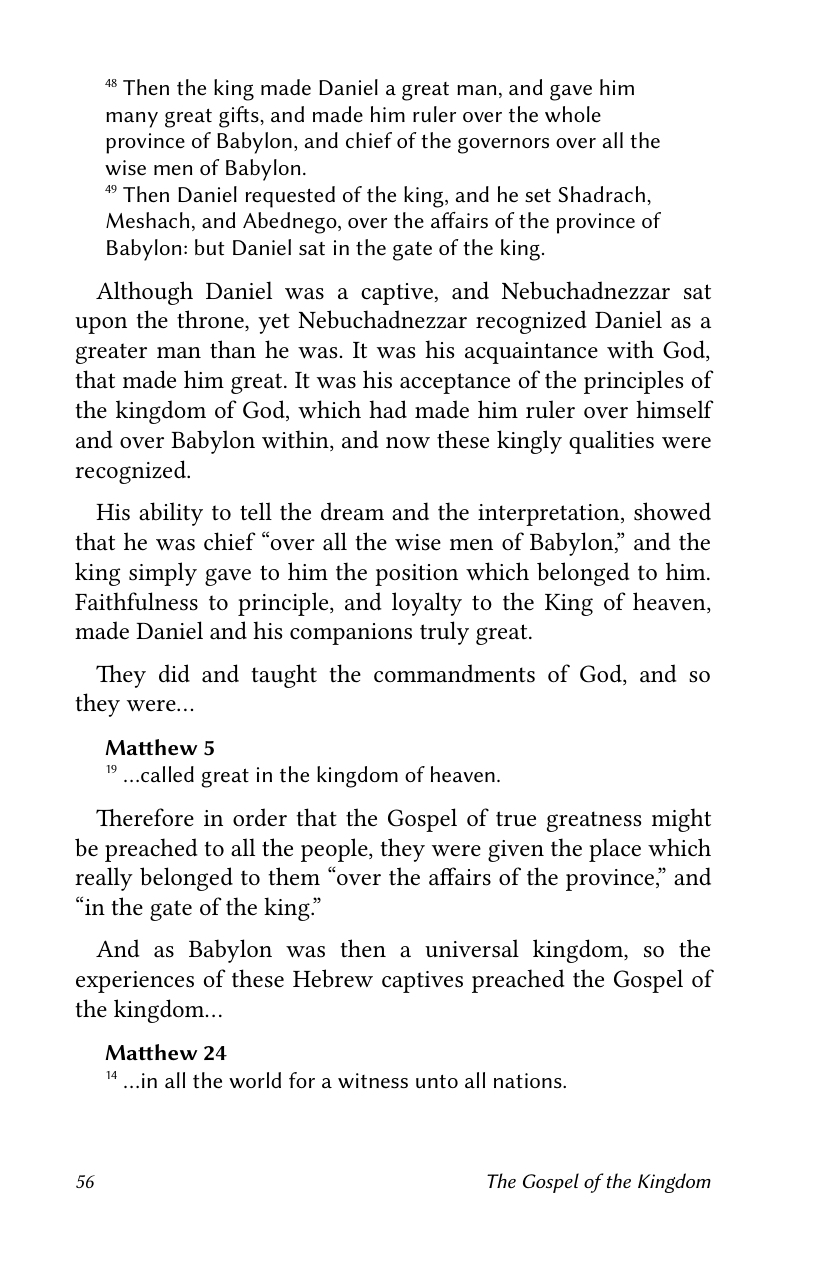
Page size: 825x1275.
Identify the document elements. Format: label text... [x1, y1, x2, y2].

text And as Babylon was then a universal kingdom, so the experiences of these Hebrew captives preached the Gospel of the kingdom… [75, 935, 712, 1024]
text 49 Then Daniel requested of the king, and he set Shadrach, Meshach, and Abednego, over the affairs of the province of Babylon: but Daniel sat in the gate of the king. [105, 182, 682, 261]
text Therefore in order that the Gospel of true greatness might be preached to all the people, they were given the place which really belonged to them “over the affairs of the province,” and “in the gate of the king.” [75, 804, 712, 922]
text 48 Then the king made Daniel a great man, and gave him many great gifts, and made him ruler over the whole province of Babylon, and chief of the governors over all the wise men of Babylon. [105, 75, 682, 181]
text Although Daniel was a captive, and Nebuchadnezzar sat upon the throne, yet Nebuchadnezzar recognized Daniel as a greater man than he was. It was his acquaintance with God, that made him great. It was his acceptance of the principles of the kingdom of God, which had made him ruler over himself and over Babylon within, and now these kingly qualities were recognized. [75, 277, 712, 484]
text 14 ...in all the world for a witness unto all nations. [105, 1068, 682, 1094]
text 19 ...called great in the kingdom of heaven. [105, 762, 682, 788]
text His ability to tell the dream and the interpretation, showed that he was chief “over all the wise men of Babylon,” and the king simply gave to him the position which belonged to him. Faithfulness to principle, and loyalty to the King of heaven, made Daniel and his companions truly great. [75, 498, 712, 646]
text Matthew 5 [105, 734, 712, 761]
text They did and taught the commandments of God, and so they were… [75, 659, 712, 718]
text Matthew 24 [105, 1040, 712, 1066]
